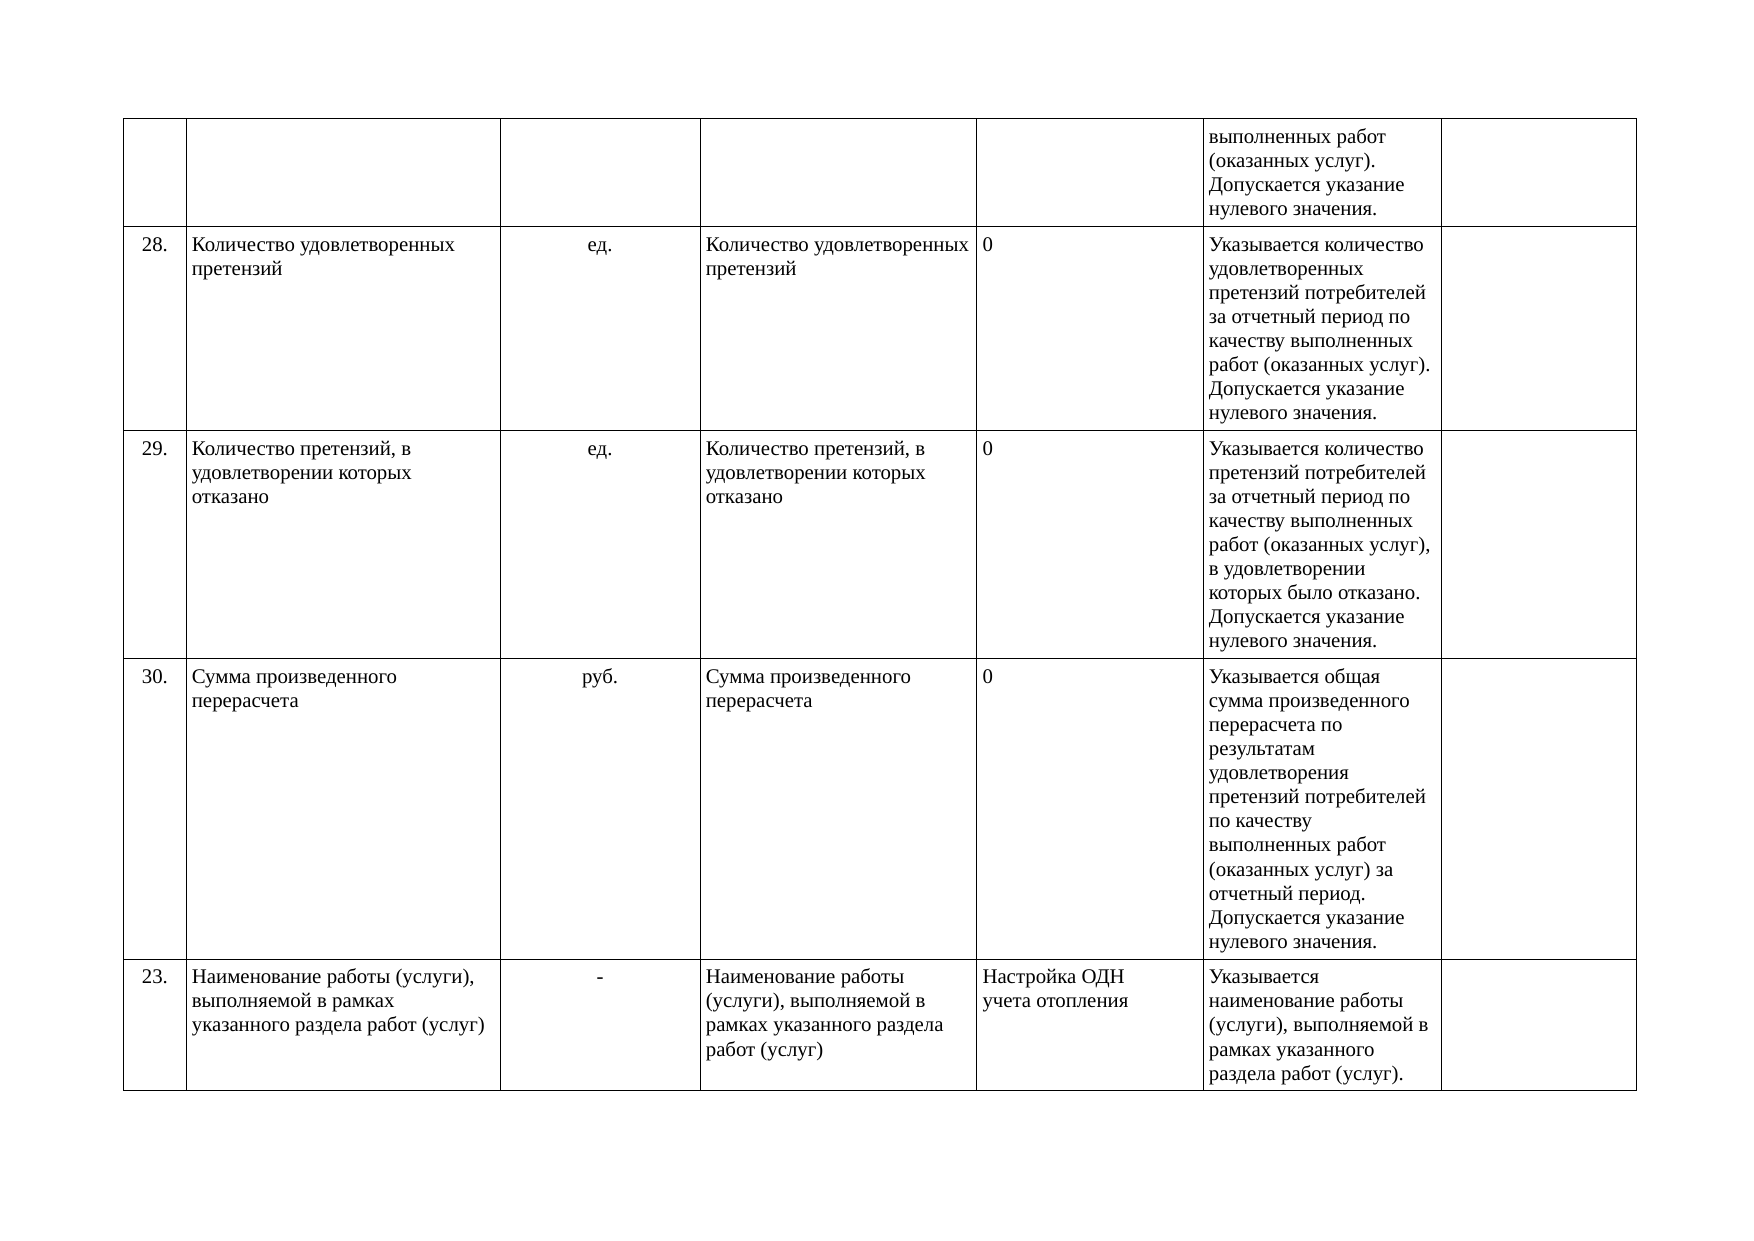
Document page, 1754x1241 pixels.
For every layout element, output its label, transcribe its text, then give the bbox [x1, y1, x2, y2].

table_cell - [501, 960, 700, 1090]
table_cell [1442, 119, 1636, 226]
table_cell [1442, 431, 1636, 658]
table_cell Указывается количество претензий потребителей за отчетный период по качеству выполненных работ (оказанных услуг), в удовлетворении которых было отказано. Допускается указание нулевого значения. [1204, 431, 1441, 658]
table_cell Количество удовлетворенных претензий [187, 227, 500, 430]
table_cell [701, 119, 976, 226]
table_cell 0 [977, 659, 1203, 958]
table_cell Указывается количество удовлетворенных претензий потребителей за отчетный период по качеству выполненных работ (оказанных услуг). Допускается указание нулевого значения. [1204, 227, 1441, 430]
table_cell выполненных работ (оказанных услуг). Допускается указание нулевого значения. [1204, 119, 1441, 226]
table_cell Настройка ОДН учета отопления [977, 960, 1203, 1090]
table_cell 0 [977, 431, 1203, 658]
table_cell [1442, 659, 1636, 958]
table_cell [1442, 960, 1636, 1090]
table_cell Количество удовлетворенных претензий [701, 227, 976, 430]
table_cell Наименование работы (услуги), выполняемой в рамках указанного раздела работ (услуг) [701, 960, 976, 1090]
table_cell 30. [124, 659, 186, 958]
table_cell ед. [501, 227, 700, 430]
table_cell Указывается наименование работы (услуги), выполняемой в рамках указанного раздела работ (услуг). [1204, 960, 1441, 1090]
table_cell 29. [124, 431, 186, 658]
table_cell [124, 119, 186, 226]
table_cell [1442, 227, 1636, 430]
table_cell Количество претензий, в удовлетворении которых отказано [701, 431, 976, 658]
table_cell Наименование работы (услуги), выполняемой в рамках указанного раздела работ (услуг) [187, 960, 500, 1090]
table_cell 28. [124, 227, 186, 430]
table_cell [187, 119, 500, 226]
table_cell Указывается общая сумма произведенного перерасчета по результатам удовлетворения претензий потребителей по качеству выполненных работ (оказанных услуг) за отчетный период. Допускается указание нулевого значения. [1204, 659, 1441, 958]
table_cell 0 [977, 227, 1203, 430]
table_cell [977, 119, 1203, 226]
table_cell Количество претензий, в удовлетворении которых отказано [187, 431, 500, 658]
table_cell 23. [124, 960, 186, 1090]
table_cell ед. [501, 431, 700, 658]
table_cell руб. [501, 659, 700, 958]
table_cell [501, 119, 700, 226]
table_cell Сумма произведенного перерасчета [701, 659, 976, 958]
table_cell Сумма произведенного перерасчета [187, 659, 500, 958]
